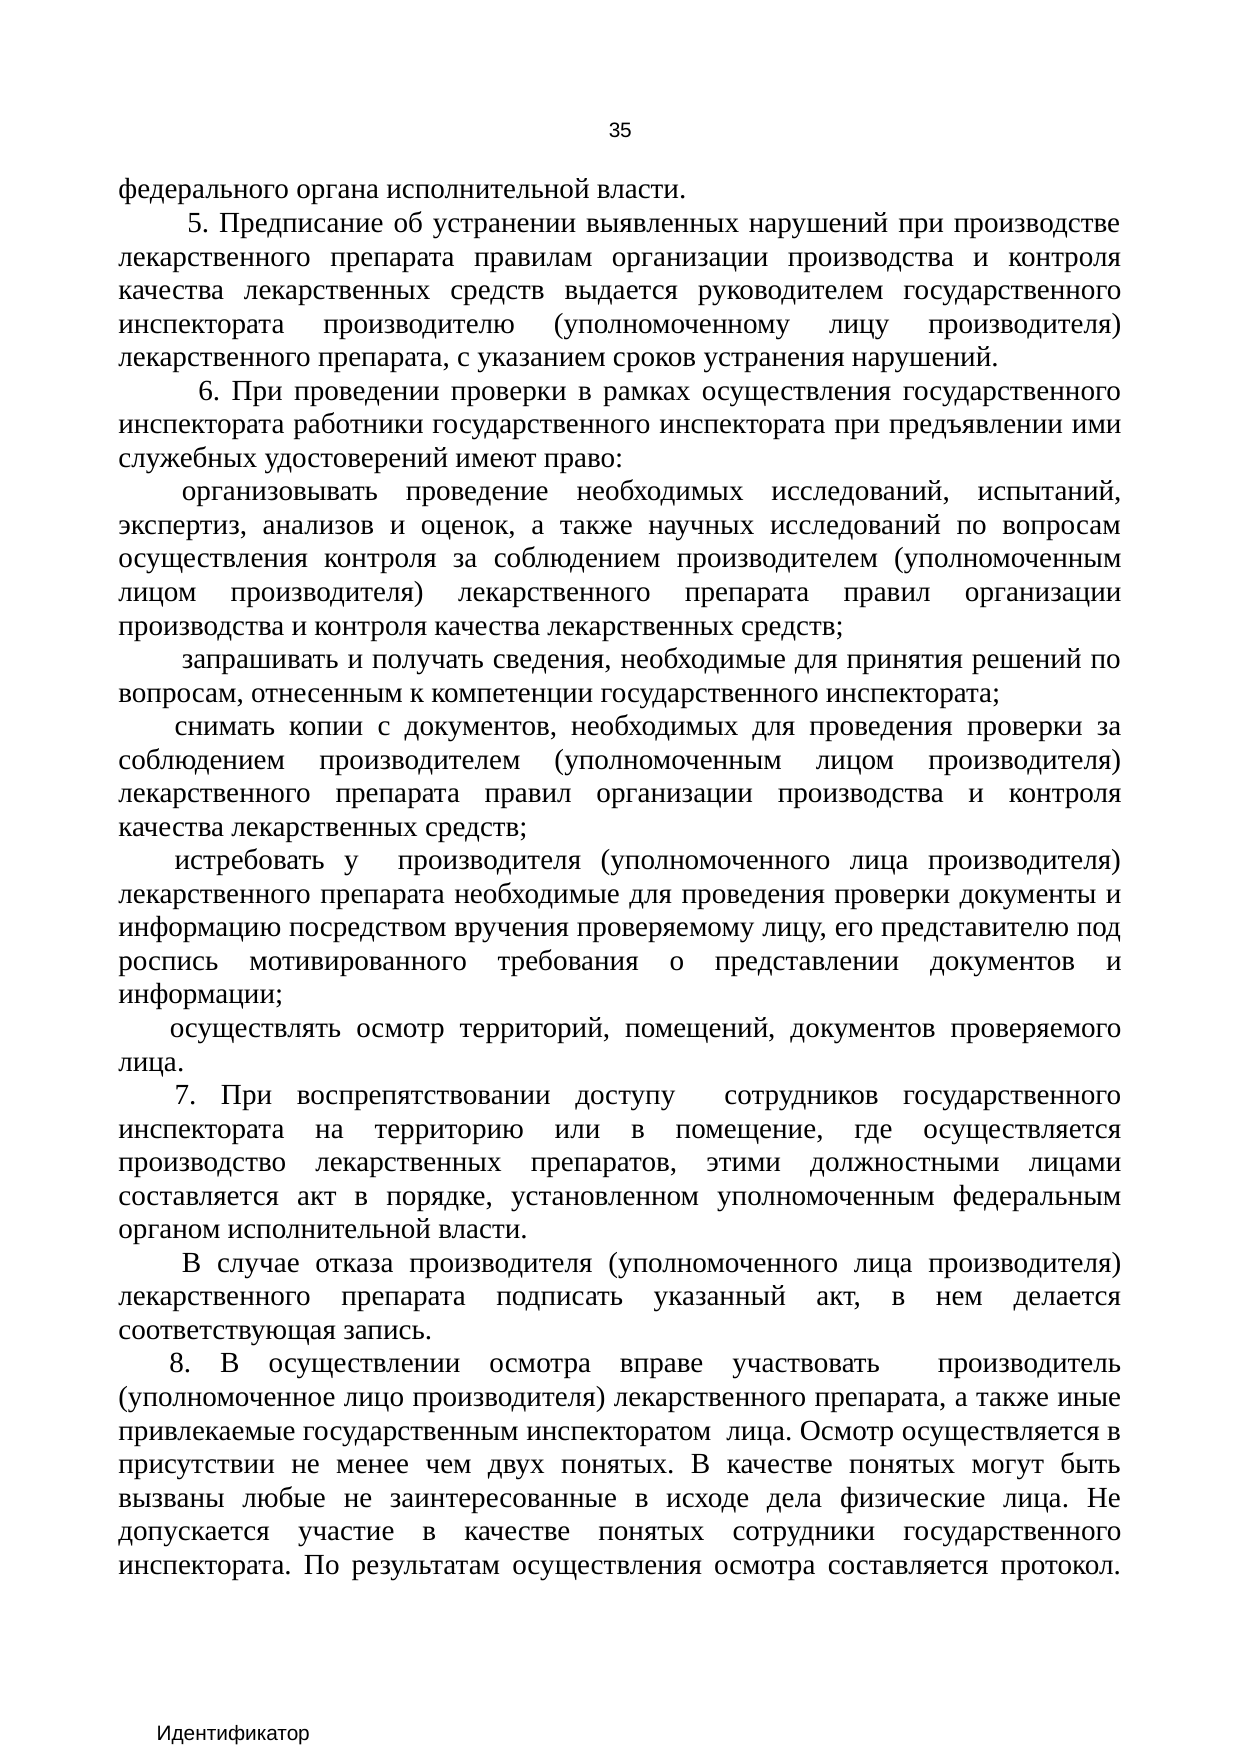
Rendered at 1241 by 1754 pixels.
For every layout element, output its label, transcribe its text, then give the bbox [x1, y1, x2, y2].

text 5. Предписание об устранении выявленных нарушений при производстве лекарственного препарата правилам организации производства и контроля качества лекарственных средств выдается руководителем государственного инспектората производителю (уполномоченному лицу производителя) лекарственного препарата, с указанием сроков устранения нарушений. [118, 205, 1122, 373]
text запрашивать и получать сведения, необходимые для принятия решений по вопросам, отнесенным к компетенции государственного инспектората; [118, 641, 1122, 708]
text снимать копии с документов, необходимых для проведения проверки за соблюдением производителем (уполномоченным лицом производителя) лекарственного препарата правил организации производства и контроля качества лекарственных средств; [118, 708, 1122, 842]
text 7. При воспрепятствовании доступу сотрудников государственного инспектората на территорию или в помещение, где осуществляется производство лекарственных препаратов, этими должностными лицами составляется акт в порядке, установленном уполномоченным федеральным органом исполнительной власти. [118, 1077, 1122, 1245]
text 8. В осуществлении осмотра вправе участвовать производитель (уполномоченное лицо производителя) лекарственного препарата, а также иные привлекаемые государственным инспекторатом лица. Осмотр осуществляется в присутствии не менее чем двух понятых. В качестве понятых могут быть вызваны любые не заинтересованные в исходе дела физические лица. Не допускается участие в качестве понятых сотрудники государственного инспектората. По результатам осуществления осмотра составляется протокол. [118, 1346, 1122, 1580]
text федерального органа исполнительной власти. [118, 172, 1122, 205]
text истребовать у производителя (уполномоченного лица производителя) лекарственного препарата необходимые для проведения проверки документы и информацию посредством вручения проверяемому лицу, его представителю под роспись мотивированного требования о представлении документов и информации; [118, 842, 1122, 1010]
text организовывать проведение необходимых исследований, испытаний, экспертиз, анализов и оценок, а также научных исследований по вопросам осуществления контроля за соблюдением производителем (уполномоченным лицом производителя) лекарственного препарата правил организации производства и контроля качества лекарственных средств; [118, 473, 1122, 641]
text 6. При проведении проверки в рамках осуществления государственного инспектората работники государственного инспектората при предъявлении ими служебных удостоверений имеют право: [118, 373, 1122, 473]
text В случае отказа производителя (уполномоченного лица производителя) лекарственного препарата подписать указанный акт, в нем делается соответствующая запись. [118, 1245, 1122, 1346]
text осуществлять осмотр территорий, помещений, документов проверяемого лица. [118, 1010, 1122, 1077]
